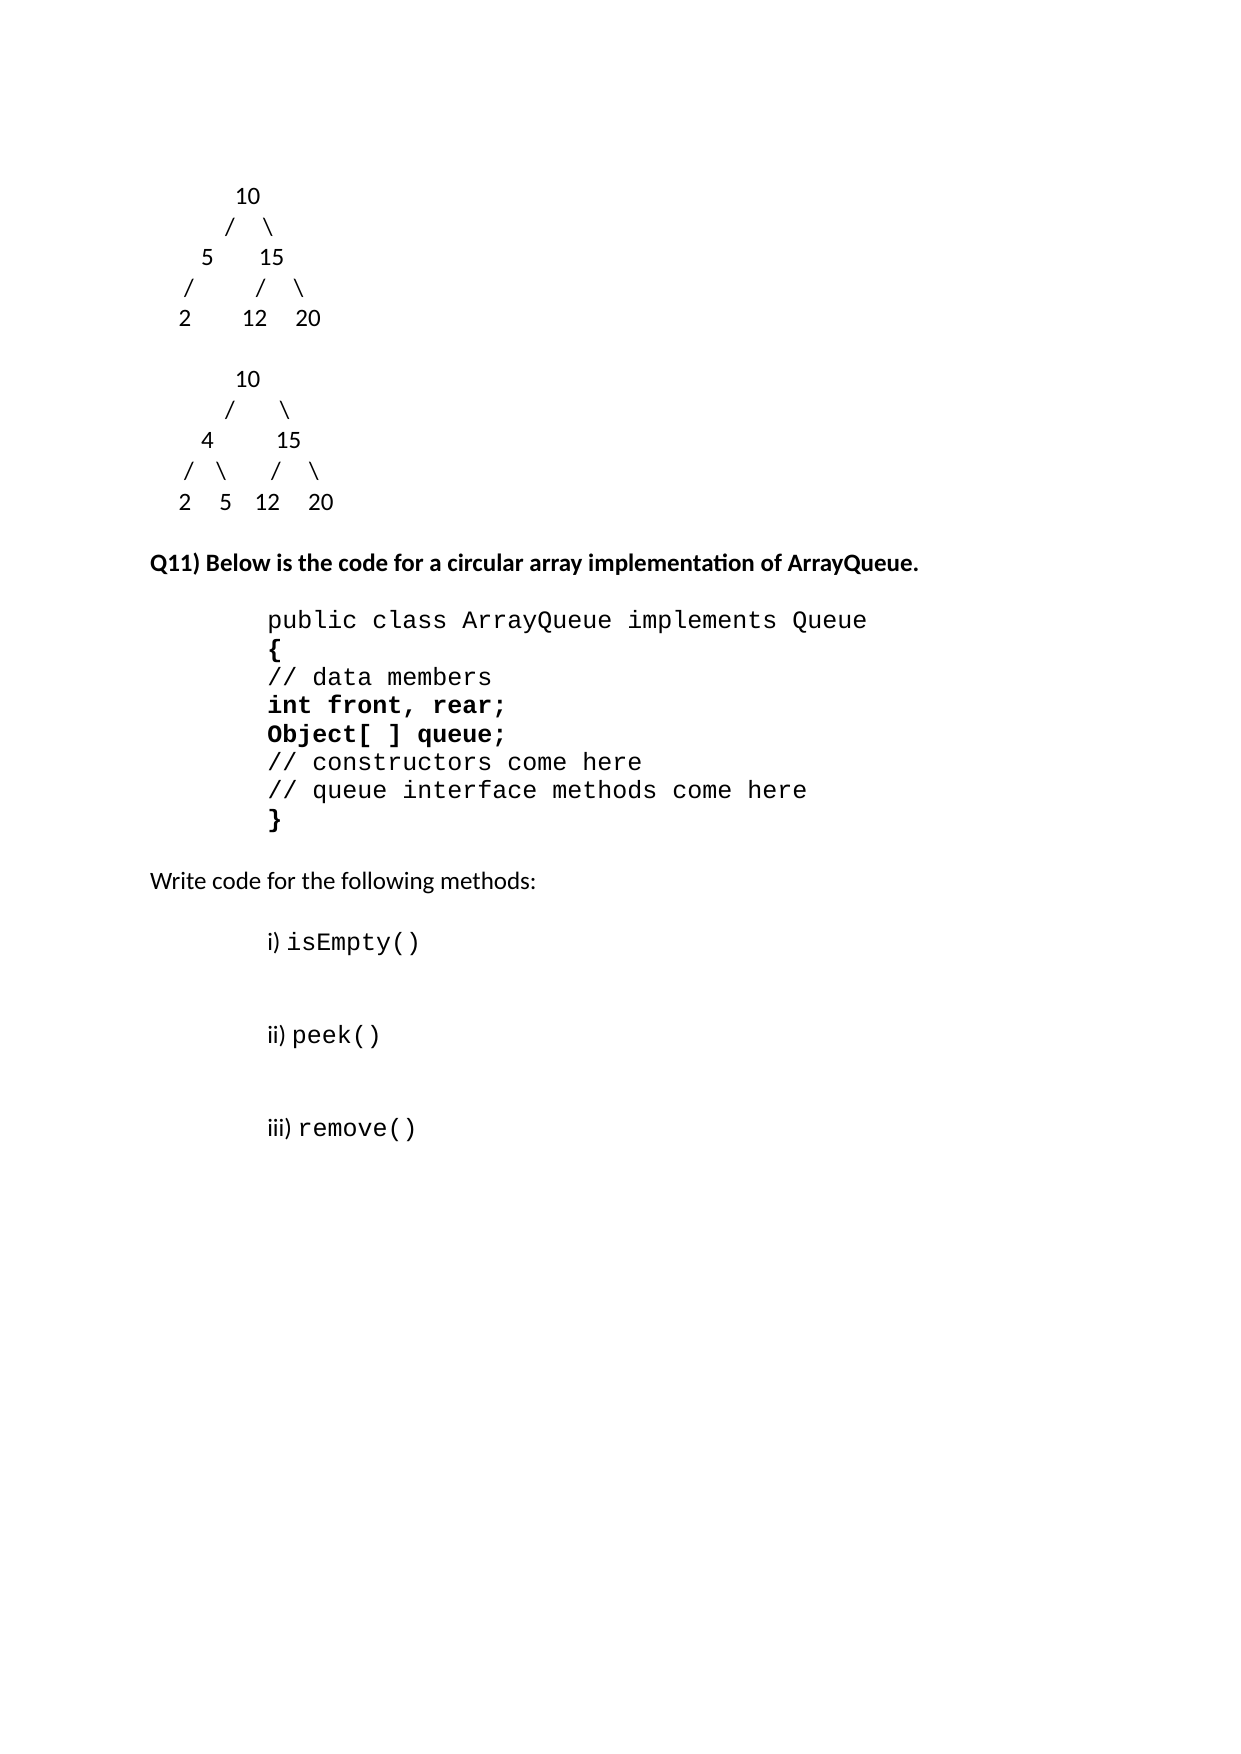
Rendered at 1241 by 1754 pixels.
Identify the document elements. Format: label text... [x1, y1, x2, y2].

text / \ [150, 394, 1090, 425]
text int front, rear; [150, 693, 1090, 721]
text { [150, 636, 1090, 664]
text } [150, 806, 1090, 834]
text 2 5 12 20 [150, 486, 1090, 516]
text 10 [150, 364, 1090, 394]
text i) isEmpty() [150, 926, 1090, 958]
text iii) remove() [150, 1112, 1090, 1143]
text Q11) Below is the code for a circular array implementation of ArrayQueue. [150, 547, 1090, 577]
text / \ / \ [150, 455, 1090, 486]
text Object[ ] queue; [150, 721, 1090, 749]
text 2 12 20 [150, 303, 1090, 333]
text public class ArrayQueue implements Queue [150, 608, 1090, 636]
text // data members [150, 664, 1090, 693]
text / \ [150, 211, 1090, 242]
text Write code for the following methods: [150, 865, 1090, 896]
text / / \ [150, 272, 1090, 303]
text // queue interface methods come here [150, 778, 1090, 806]
text 4 15 [150, 425, 1090, 455]
text // constructors come here [150, 749, 1090, 778]
text 5 15 [150, 242, 1090, 272]
text ii) peek() [150, 1019, 1090, 1051]
text 10 [150, 181, 1090, 211]
